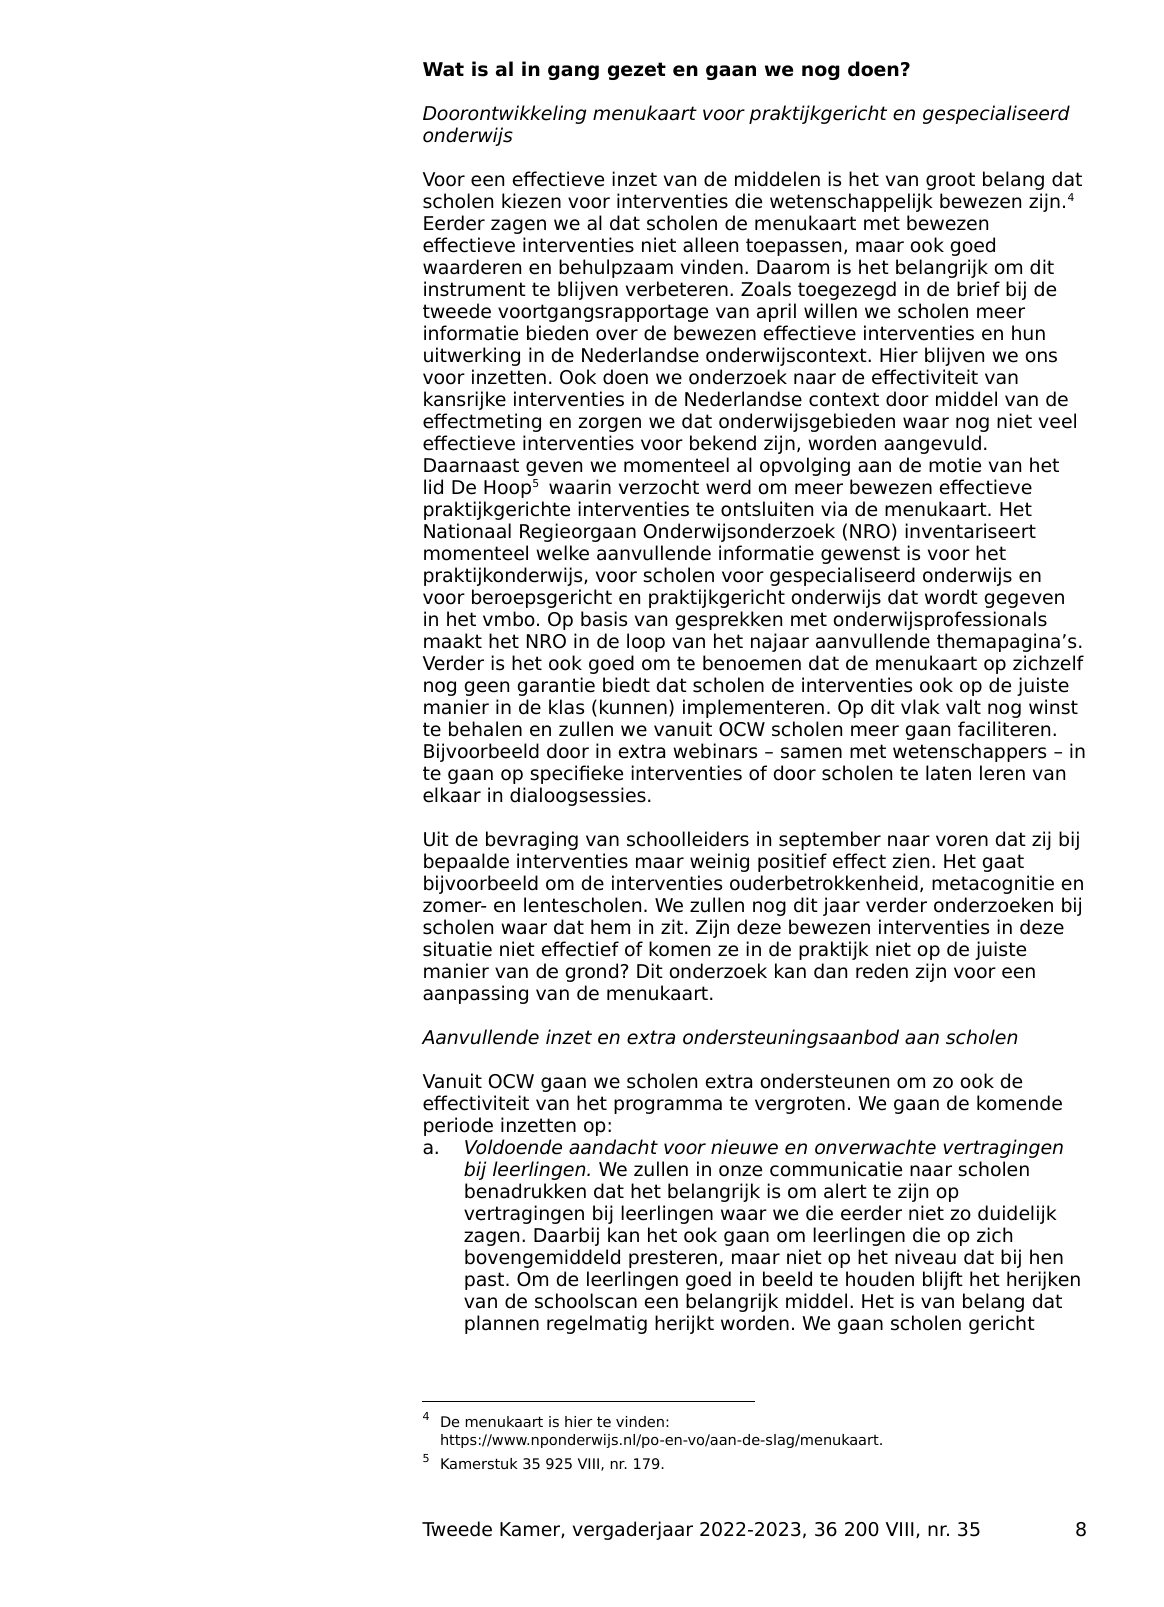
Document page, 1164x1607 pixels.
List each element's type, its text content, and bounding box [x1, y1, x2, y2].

text Vanuit OCW gaan we scholen extra ondersteunen om zo ook de effectiviteit van het programma te vergroten. We gaan de komende periode inzetten op: [422, 1071, 1087, 1137]
text De menukaart is hier te vinden: https://www.nponderwijs.nl/po-en-vo/aan-de-slag/menukaart. [422, 1410, 1087, 1449]
text Kamerstuk 35 925 VIII, nr. 179. [422, 1452, 1087, 1474]
text Voor een effectieve inzet van de middelen is het van groot belang dat scholen kiezen voor interventies die wetenschappelijk bewezen zijn. Eerder zagen we al dat scholen de menukaart met bewezen effectieve interventies niet alleen toepassen, maar ook goed waarderen en behulpzaam vinden. Daarom is het belangrijk om dit instrument te blijven verbeteren. Zoals toegezegd in de brief bij de tweede voortgangsrapportage van april willen we scholen meer informatie bieden over de bewezen effectieve interventies en hun uitwerking in de Nederlandse onderwijscontext. Hier blijven we ons voor inzetten. Ook doen we onderzoek naar de effectiviteit van kansrijke interventies in de Nederlandse context door middel van de effectmeting en zorgen we dat onderwijsgebieden waar nog niet veel effectieve interventies voor bekend zijn, worden aangevuld. Daarnaast geven we momenteel al opvolging aan de motie van het lid De Hoop waarin verzocht werd om meer bewezen effectieve praktijkgerichte interventies te ontsluiten via de menukaart. Het Nationaal Regieorgaan Onderwijsonderzoek (NRO) inventariseert momenteel welke aanvullende informatie gewenst is voor het praktijkonderwijs, voor scholen voor gespecialiseerd onderwijs en voor beroepsgericht en praktijkgericht onderwijs dat wordt gegeven in het vmbo. Op basis van gesprekken met onderwijsprofessionals maakt het NRO in de loop van het najaar aanvullende themapagina’s. Verder is het ook goed om te benoemen dat de menukaart op zichzelf nog geen garantie biedt dat scholen de interventies ook op de juiste manier in de klas (kunnen) implementeren. Op dit vlak valt nog winst te behalen en zullen we vanuit OCW scholen meer gaan faciliteren. Bijvoorbeeld door in extra webinars – samen met wetenschappers – in te gaan op specifieke interventies of door scholen te laten leren van elkaar in dialoogsessies. [422, 169, 1087, 807]
text Uit de bevraging van schoolleiders in september naar voren dat zij bij bepaalde interventies maar weinig positief effect zien. Het gaat bijvoorbeeld om de interventies ouderbetrokkenheid, metacognitie en zomer- en lentescholen. We zullen nog dit jaar verder onderzoeken bij scholen waar dat hem in zit. Zijn deze bewezen interventies in deze situatie niet effectief of komen ze in de praktijk niet op de juiste manier van de grond? Dit onderzoek kan dan reden zijn voor een aanpassing van de menukaart. [422, 829, 1087, 1005]
subtitle Wat is al in gang gezet en gaan we nog doen? [422, 59, 1087, 81]
text a. Voldoende aandacht voor nieuwe en onverwachte vertragingen bij leerlingen. We zullen in onze communicatie naar scholen benadrukken dat het belangrijk is om alert te zijn op vertragingen bij leerlingen waar we die eerder niet zo duidelijk zagen. Daarbij kan het ook gaan om leerlingen die op zich bovengemiddeld presteren, maar niet op het niveau dat bij hen past. Om de leerlingen goed in beeld te houden blijft het herijken van de schoolscan een belangrijk middel. Het is van belang dat plannen regelmatig herijkt worden. We gaan scholen gericht [422, 1137, 1087, 1335]
subtitle Aanvullende inzet en extra ondersteuningsaanbod aan scholen [422, 1027, 1087, 1049]
subtitle Doorontwikkeling menukaart voor praktijkgericht en gespecialiseerd onderwijs [422, 103, 1087, 147]
